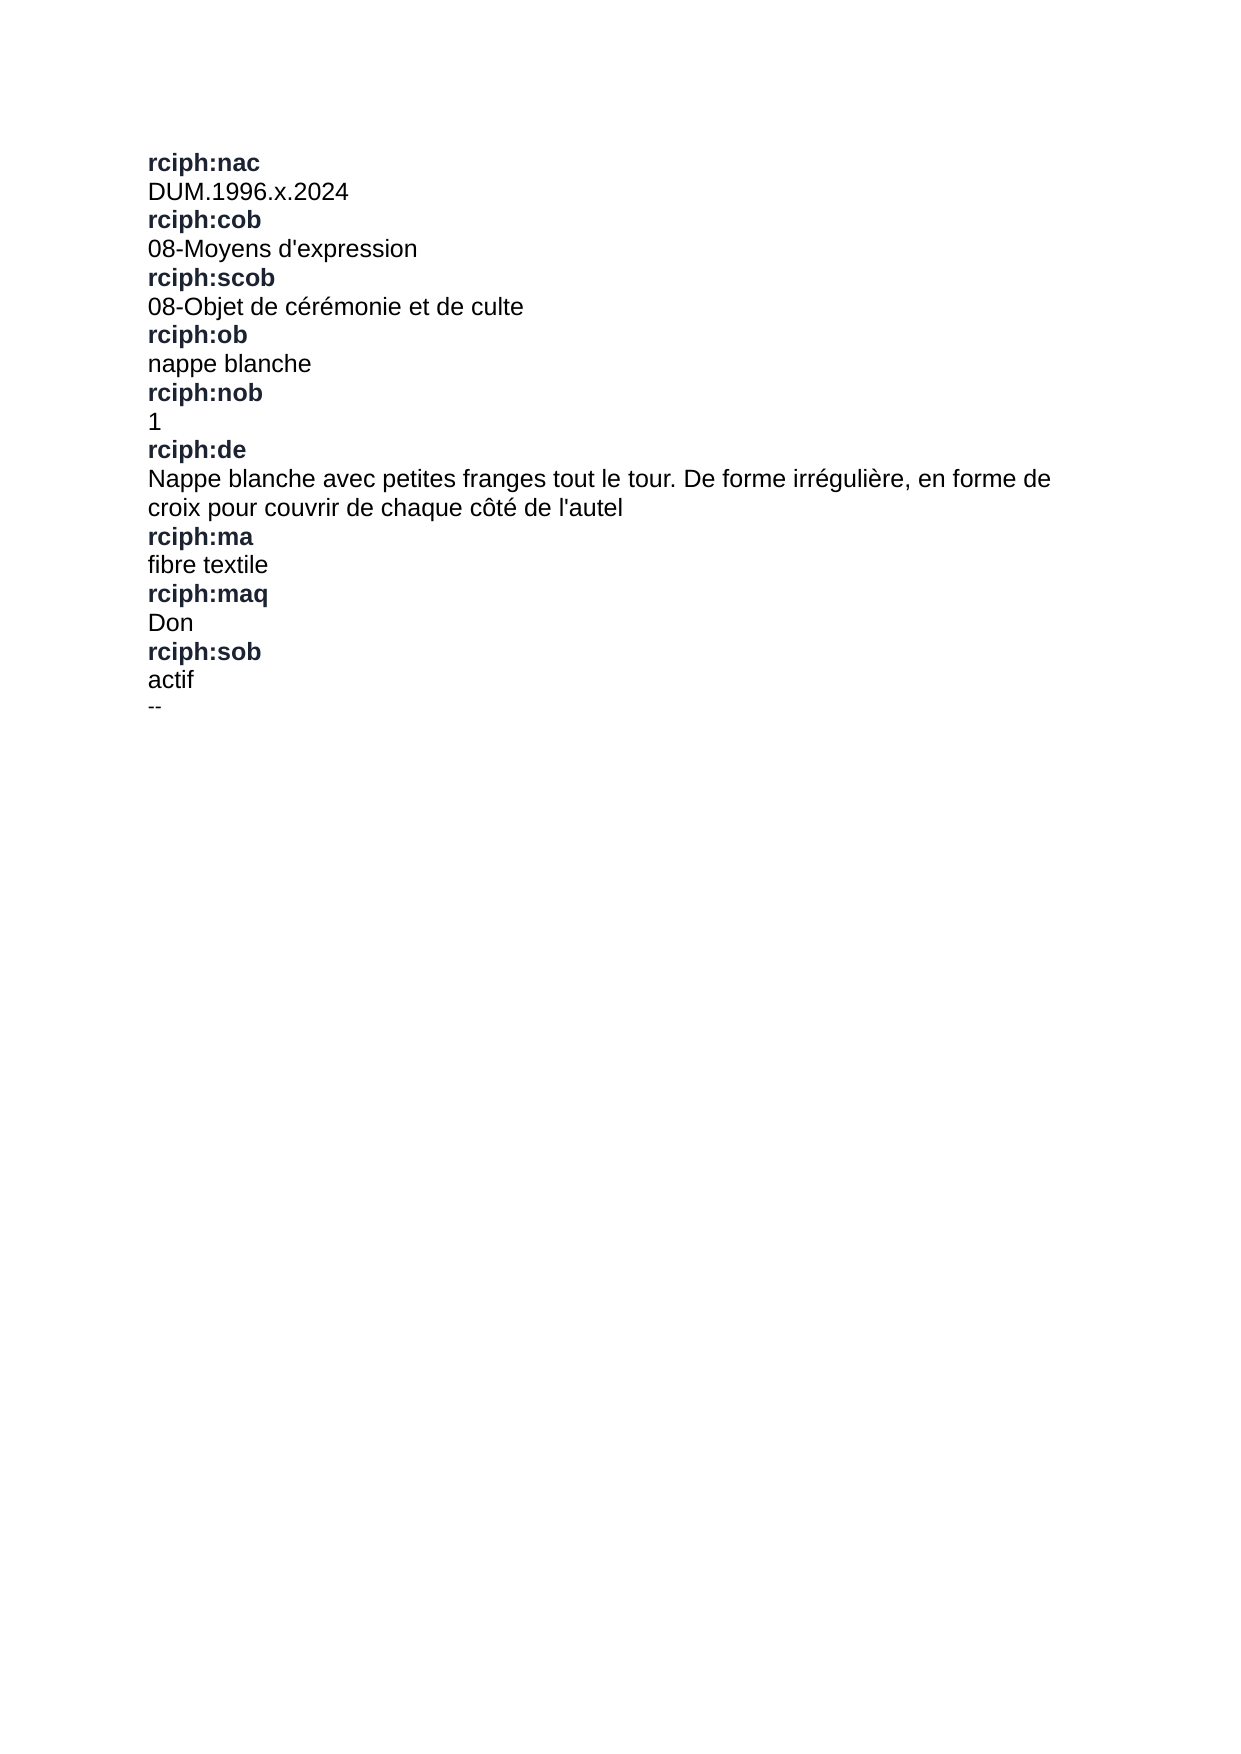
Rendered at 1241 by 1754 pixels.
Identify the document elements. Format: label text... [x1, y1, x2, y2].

text DUM.1996.x.2024 [148, 176, 1092, 205]
text Nappe blanche avec petites franges tout le tour. De forme irrégulière, en forme de croix pour couvrir de chaque côté de l'autel [148, 464, 1092, 521]
text 1 [148, 406, 1092, 435]
text -- [148, 694, 1092, 718]
text fibre textile [148, 550, 1092, 579]
text 08-Objet de cérémonie et de culte [148, 291, 1092, 320]
text rciph:ma [148, 521, 1092, 550]
text rciph:maq [148, 579, 1092, 608]
text rciph:nac [148, 148, 1092, 176]
text Don [148, 608, 1092, 636]
text rciph:sob [148, 636, 1092, 665]
text rciph:de [148, 435, 1092, 464]
text nappe blanche [148, 349, 1092, 378]
text rciph:scob [148, 263, 1092, 291]
text 08-Moyens d'expression [148, 234, 1092, 263]
text actif [148, 665, 1092, 694]
text rciph:cob [148, 205, 1092, 234]
text rciph:ob [148, 320, 1092, 349]
text rciph:nob [148, 378, 1092, 406]
